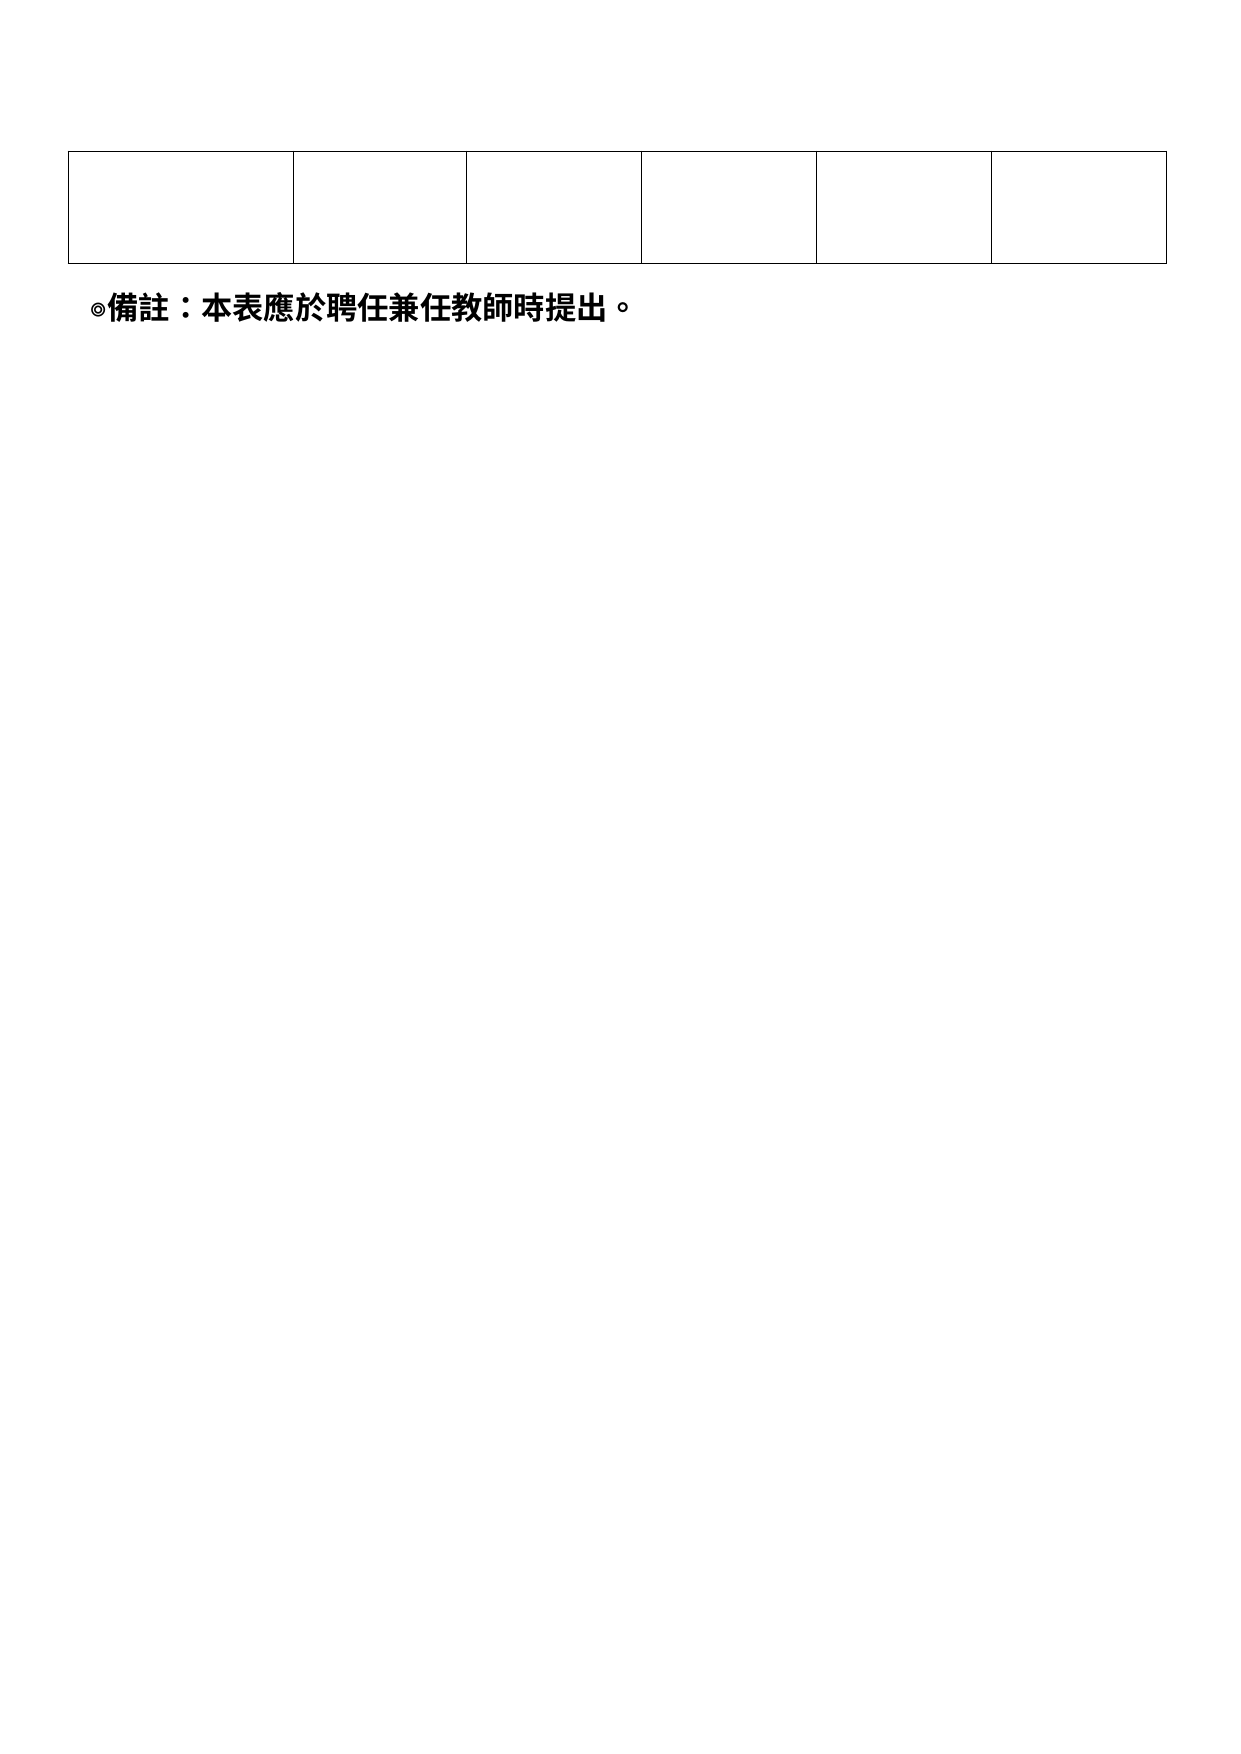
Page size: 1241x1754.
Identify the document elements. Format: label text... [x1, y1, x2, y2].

table_cell [294, 152, 466, 263]
table_cell [642, 152, 816, 263]
table_cell [69, 152, 293, 263]
table_cell [992, 152, 1166, 263]
table_cell [817, 152, 991, 263]
table_cell [1167, 151, 1172, 263]
text ◎備註：本表應於聘任兼任教師時提出。 [89, 264, 1152, 326]
table_cell [467, 152, 641, 263]
